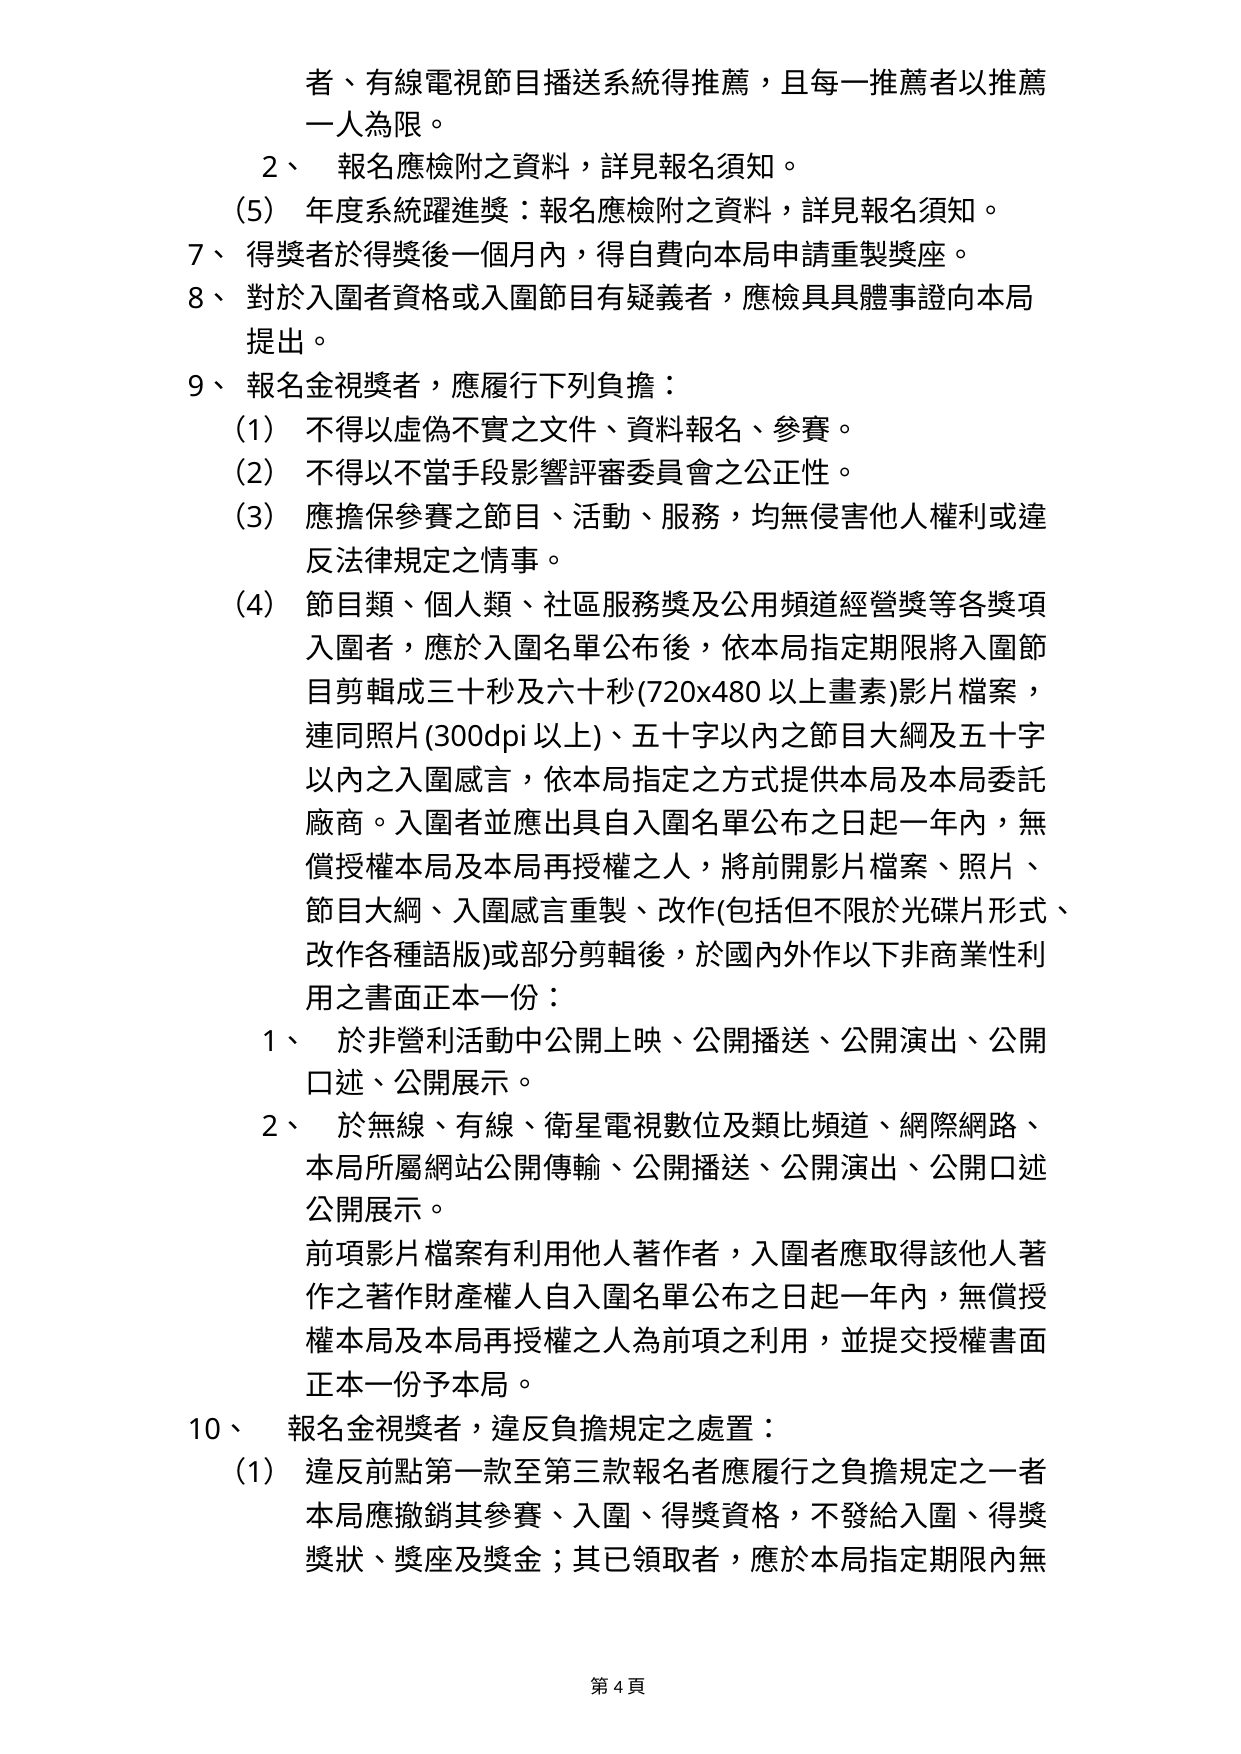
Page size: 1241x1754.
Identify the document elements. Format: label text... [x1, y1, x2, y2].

list 節目類、個人類、社區服務獎及公用頻道經營獎等各獎項入圍者，應於入圍名單公布後，依本局指定期限將入圍節目剪輯成三十秒及六十秒(720x480以上畫素)影片檔案，連同照片(300dpi以上)、五十字以內之節目大綱及五十字以內之入圍感言，依本局指定之方式提供本局及本局委託廠商。入圍者並應出具自入圍名單公布之日起一年內，無償授權本局及本局再授權之人，將前開影片檔案、照片、節目大綱、入圍感言重製、改作(包括但不限於光碟片形式、改作各種語版)或部分剪輯後，於國內外作以下非商業性利用之書面正本一份： [217, 580, 1048, 1017]
list 報名金視獎者，違反負擔規定之處置： [187, 1404, 1048, 1448]
list 應擔保參賽之節目、活動、服務，均無侵害他人權利或違反法律規定之情事。 [217, 492, 1048, 580]
list 於無線、有線、衛星電視數位及類比頻道、網際網路、本局所屬網站公開傳輸、公開播送、公開演出、公開口述、公開展示。 [261, 1102, 1048, 1229]
list 前項影片檔案有利用他人著作者，入圍者應取得該他人著作之著作財產權人自入圍名單公布之日起一年內，無償授權本局及本局再授權之人為前項之利用，並提交授權書面正本一份予本局。 [306, 1229, 1048, 1404]
list 得獎者於得獎後一個月內，得自費向本局申請重製獎座。 [187, 230, 1048, 274]
list 者、有線電視節目播送系統得推薦，且每一推薦者以推薦一人為限。 [261, 59, 1048, 144]
list 對於入圍者資格或入圍節目有疑義者，應檢具具體事證向本局提出。 [187, 274, 1048, 361]
list 不得以不當手段影響評審委員會之公正性。 [217, 449, 1048, 492]
list 報名金視獎者，應履行下列負擔： [187, 361, 1048, 405]
list 報名應檢附之資料，詳見報名須知。 [261, 144, 1048, 186]
list 違反前點第一款至第三款報名者應履行之負擔規定之一者，本局應撤銷其參賽、入圍、得獎資格，不發給入圍、得獎獎狀、獎座及獎金；其已領取者，應於本局指定期限內無條件繳回已領之獎狀、獎座及獎金，且被撤銷參賽、入圍、得獎資格者，自被撤銷之日起二年內，不得再報名、參賽本局各年度金視獎獎勵；應繳回之獎狀、獎座及獎金未完全繳回本局前，亦不得再報名、參賽本局任何獎勵。 [217, 1448, 1048, 1579]
list 於非營利活動中公開上映、公開播送、公開演出、公開口述、公開展示。 [261, 1017, 1048, 1102]
list 不得以虛偽不實之文件、資料報名、參賽。 [217, 405, 1048, 449]
list 年度系統躍進獎：報名應檢附之資料，詳見報名須知。 [217, 186, 1048, 230]
